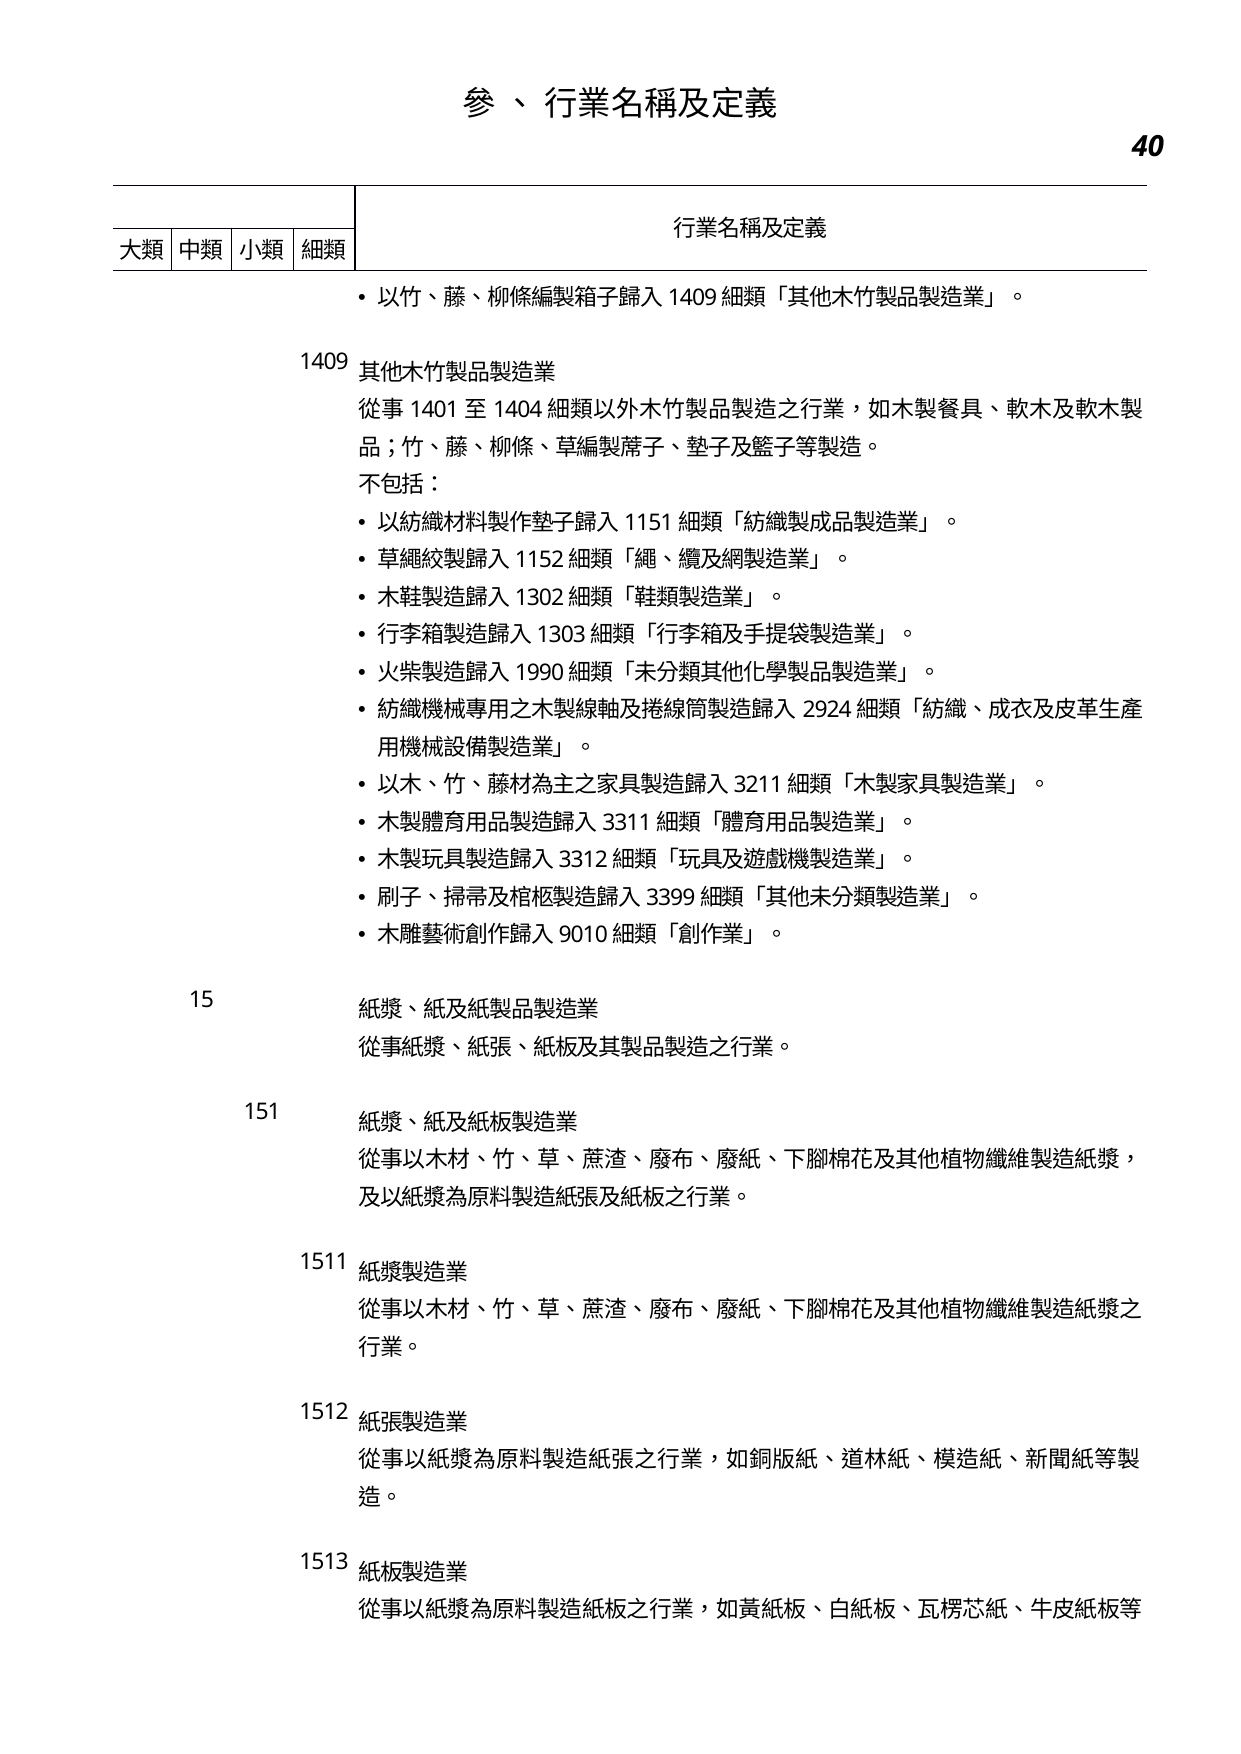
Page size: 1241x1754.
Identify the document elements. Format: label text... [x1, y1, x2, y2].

table_cell 1409 [293, 345, 355, 983]
table_cell 木質容器製造業 從事木質容器製造之行業，如裝貨用之木箱、木盒、木桶等製造。 不包括： 以紡織品、塑膠皮布製造行李箱歸入1303細類「行李箱及手提袋製造業」。 以竹、藤、柳條編製箱子歸入1409細類「其他木竹製品製造業」。 [355, 271, 1147, 345]
table_cell [113, 1545, 172, 1620]
table_cell [232, 1395, 293, 1545]
table_cell [113, 1395, 172, 1545]
table_header 行業名稱及定義 [356, 186, 1147, 270]
table_cell 其他木竹製品製造業 從事1401至1404細類以外木竹製品製造之行業，如木製餐具、軟木及軟木製品；竹、藤、柳條、草編製蓆子、墊子及籃子等製造。 不包括： 以紡織材料製作墊子歸入1151細類「紡織製成品製造業」。 草繩絞製歸入1152細類「繩、纜及網製造業」。 木鞋製造歸入1302細類「鞋類製造業」。 行李箱製造歸入1303細類「行李箱及手提袋製造業」。 火柴製造歸入1990細類「未分類其他化學製品製造業」。 紡織機械專用之木製線軸及捲線筒製造歸入2924細類「紡織、成衣及皮革生產用機械設備製造業」。 以木、竹、藤材為主之家具製造歸入3211細類「木製家具製造業」。 木製體育用品製造歸入3311細類「體育用品製造業」。 木製玩具製造歸入3312細類「玩具及遊戲機製造業」。 刷子、掃帚及棺柩製造歸入3399細類「其他未分類製造業」。 木雕藝術創作歸入9010細類「創作業」。 [355, 345, 1147, 983]
table_cell [172, 345, 232, 983]
table_cell [113, 1095, 172, 1245]
table_cell [113, 1245, 172, 1395]
table_cell 151 [232, 1095, 293, 1245]
table_cell [232, 1245, 293, 1395]
table_cell 1513 [293, 1545, 355, 1620]
table_cell 細類 [294, 229, 354, 270]
table_cell 紙漿、紙及紙製品製造業 從事紙漿、紙張、紙板及其製品製造之行業。 [355, 983, 1147, 1095]
table_cell [232, 1545, 293, 1620]
table_cell [113, 271, 172, 345]
table_cell [172, 1245, 232, 1395]
table_cell 大類 [113, 229, 171, 270]
table_cell 紙張製造業 從事以紙漿為原料製造紙張之行業，如銅版紙、道林紙、模造紙、新聞紙等製造。 [355, 1395, 1147, 1545]
table_cell 紙漿、紙及紙板製造業 從事以木材、竹、草、蔗渣、廢布、廢紙、下腳棉花及其他植物纖維製造紙漿，及以紙漿為原料製造紙張及紙板之行業。 [355, 1095, 1147, 1245]
table_cell [113, 983, 172, 1095]
table_cell [232, 983, 293, 1095]
table_cell [172, 1095, 232, 1245]
table_header [113, 186, 354, 227]
table_cell 1512 [293, 1395, 355, 1545]
table_cell 紙漿製造業 從事以木材、竹、草、蔗渣、廢布、廢紙、下腳棉花及其他植物纖維製造紙漿之行業。 [355, 1245, 1147, 1395]
table_cell [172, 271, 232, 345]
table_cell 1511 [293, 1245, 355, 1395]
table_cell [293, 983, 355, 1095]
table_cell [113, 345, 172, 983]
table_cell [232, 271, 293, 345]
table_cell [232, 345, 293, 983]
table_cell 紙板製造業 從事以紙漿為原料製造紙板之行業，如黃紙板、白紙板、瓦楞芯紙、牛皮紙板等製造。 不包括： 瓦楞紙板製造歸入1520細類「瓦楞紙板及紙容器製造業」。 [355, 1545, 1147, 1620]
table_cell [172, 1395, 232, 1545]
table_cell [172, 1545, 232, 1620]
table_cell 小類 [232, 229, 293, 270]
table_cell [293, 271, 355, 345]
table_cell 中類 [172, 229, 231, 270]
table_cell 15 [172, 983, 232, 1095]
table_cell [293, 1095, 355, 1245]
